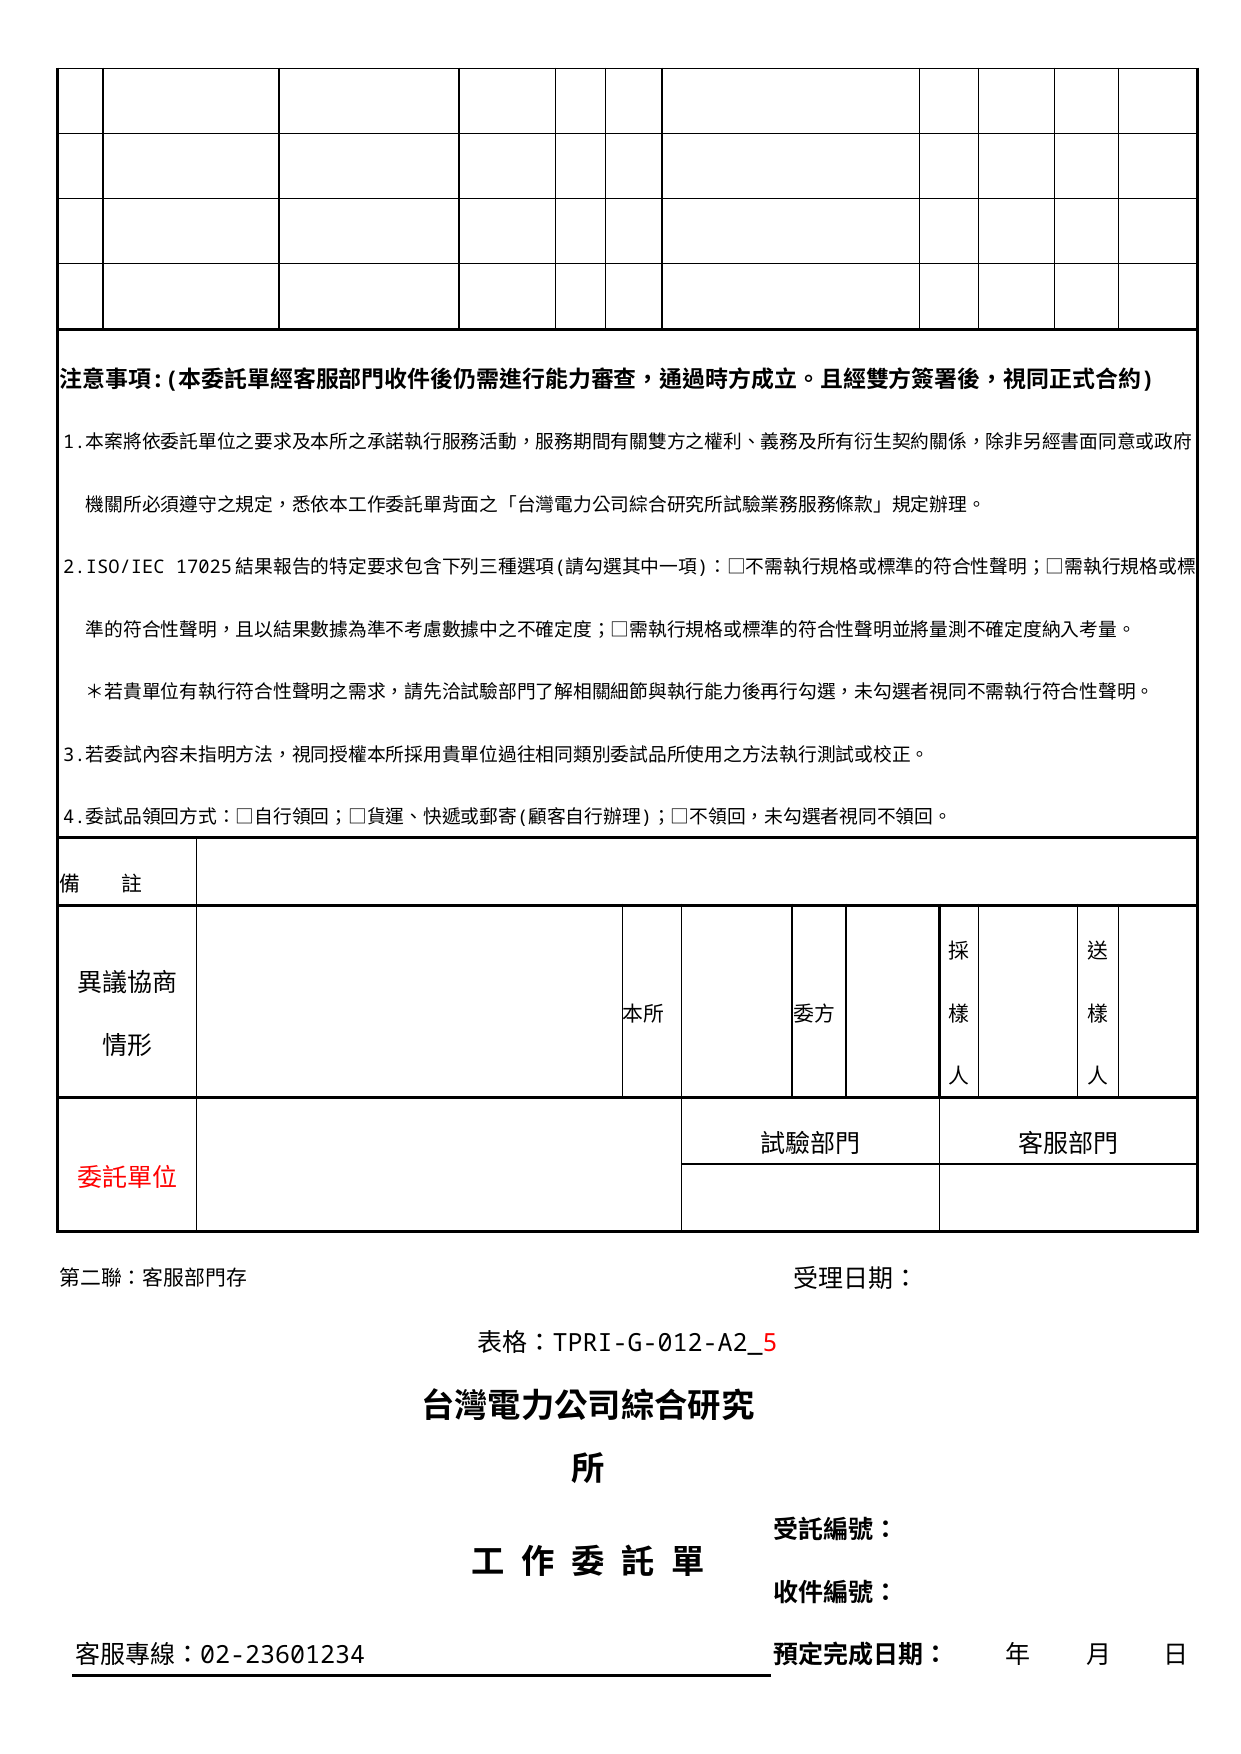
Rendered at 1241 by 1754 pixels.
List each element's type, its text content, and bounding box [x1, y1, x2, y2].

table_cell [1055, 134, 1118, 198]
table_cell [920, 199, 978, 263]
table_cell [1055, 69, 1118, 132]
table_cell 備 註 [59, 839, 196, 903]
table_cell [958, 1549, 1191, 1611]
table_cell 送樣人 [1078, 907, 1118, 1096]
table_cell 注意事項:(本委託單經客服部門收件後仍需進行能力審查，通過時方成立。且經雙方簽署後，視同正式合約) 本案將依委託單位之要求及本所之承諾執行服務活動，服務期間有關雙方之權利、義務及所有衍生契約關係，除非另經書面同意或政府機關所必須遵守之規定，悉依本工作委託單背面之「台灣電力公司綜合研究所試驗業務服務條款」規定辦理。 ISO/IEC 17025結果報告的特定要求包含下列三種選項(請勾選其中一項)：□不需執行規格或標準的符合性聲明；□需執行規格或標準的符合性聲明，且以結果數據為準不考慮數據中之不確定度；□需執行規格或標準的符合性聲明並將量測不確定度納入考量。 ＊若貴單位有執行符合性聲明之需求，請先洽試驗部門了解相關細節與執行能力後再行勾選，未勾選者視同不需執行符合性聲明。 若委試內容未指明方法，視同授權本所採用貴單位過往相同類別委試品所使用之方法執行測試或校正。 委試品領回方式：□自行領回；□貨運、快遞或郵寄(顧客自行辦理)；□不領回，未勾選者視同不領回。 [59, 331, 1196, 836]
table_cell [59, 134, 102, 198]
table_cell [1191, 1361, 1197, 1486]
table_cell 工 作 委 託 單 [405, 1486, 771, 1611]
table_cell [59, 264, 102, 328]
table_cell [280, 134, 458, 198]
table_cell [58, 1486, 72, 1549]
table_cell 採樣人 [941, 907, 978, 1096]
table_cell [682, 1233, 792, 1297]
table_cell [280, 199, 458, 263]
table_cell 預定完成日期： [771, 1611, 957, 1674]
table_cell [72, 1486, 405, 1611]
table_cell [1191, 1611, 1197, 1674]
table_cell [606, 69, 661, 132]
table_cell 收件編號： [771, 1549, 957, 1611]
table_cell [460, 199, 555, 263]
table_cell [280, 264, 458, 328]
table_cell [663, 264, 919, 328]
table_cell [1191, 1486, 1197, 1549]
table_cell [663, 199, 919, 263]
table_cell [556, 264, 605, 328]
table_cell [920, 69, 978, 132]
table_cell [197, 907, 622, 1096]
table_cell 客服部門 [940, 1099, 1196, 1163]
table_cell [979, 199, 1054, 263]
table_cell [104, 264, 278, 328]
table_cell [1191, 1549, 1197, 1611]
table_cell 受理日期： [792, 1233, 1197, 1297]
table_cell [1119, 907, 1196, 1096]
table_cell [1055, 199, 1118, 263]
table_cell [847, 907, 938, 1096]
table_cell [460, 69, 555, 132]
table_cell [1033, 1611, 1073, 1674]
table_cell [958, 1611, 997, 1674]
table_cell [958, 1486, 1191, 1549]
table_cell [460, 264, 555, 328]
table_cell [460, 134, 555, 198]
table_cell [979, 264, 1054, 328]
table_cell [556, 69, 605, 132]
table_cell [682, 907, 791, 1096]
table_cell [104, 199, 278, 263]
table_cell [920, 134, 978, 198]
table_cell 表格：TPRI-G-012-A2_5 [58, 1297, 1197, 1361]
table_cell [72, 1361, 405, 1486]
table_cell [58, 1361, 72, 1486]
table_cell [197, 1099, 681, 1230]
table_cell 年 [997, 1611, 1033, 1674]
table_cell 客服專線：02-23601234 [72, 1611, 405, 1674]
table_cell [1119, 264, 1196, 328]
table_cell [663, 134, 919, 198]
table_cell [556, 199, 605, 263]
table_cell [59, 199, 102, 263]
table_cell [1119, 134, 1196, 198]
table_cell [940, 1165, 1196, 1230]
table_cell [59, 69, 102, 132]
table_cell [682, 1165, 939, 1230]
table_cell 委方 [793, 907, 845, 1096]
table_cell 月 [1073, 1611, 1114, 1674]
table_cell [104, 69, 278, 132]
table_cell [197, 839, 1196, 903]
table_cell [1119, 199, 1196, 263]
table_cell [771, 1361, 1191, 1486]
table_cell [1055, 264, 1118, 328]
table_cell [58, 1549, 72, 1611]
table_cell [459, 1233, 682, 1297]
table_cell [606, 264, 661, 328]
table_cell [1119, 69, 1196, 132]
table_cell [1114, 1611, 1154, 1674]
table_cell [556, 134, 605, 198]
table_cell [979, 69, 1054, 132]
table_cell 台灣電力公司綜合研究所 [405, 1361, 771, 1486]
table_cell 日 [1154, 1611, 1191, 1674]
table_cell 第二聯：客服部門存 [58, 1233, 459, 1297]
table_cell 受託編號： [771, 1486, 957, 1549]
table_cell [104, 134, 278, 198]
table_cell [663, 69, 919, 132]
table_cell [979, 907, 1077, 1096]
table_cell [920, 264, 978, 328]
table_cell 本所 [623, 907, 681, 1096]
table_cell [58, 1611, 72, 1674]
table_cell [405, 1611, 771, 1674]
table_cell [606, 199, 661, 263]
table_cell [979, 134, 1054, 198]
table_cell 異議協商 情形 [59, 907, 196, 1096]
table_cell 委託單位 [59, 1099, 196, 1230]
table_cell 試驗部門 [682, 1099, 939, 1163]
table_cell [606, 134, 661, 198]
table_cell [280, 69, 458, 132]
